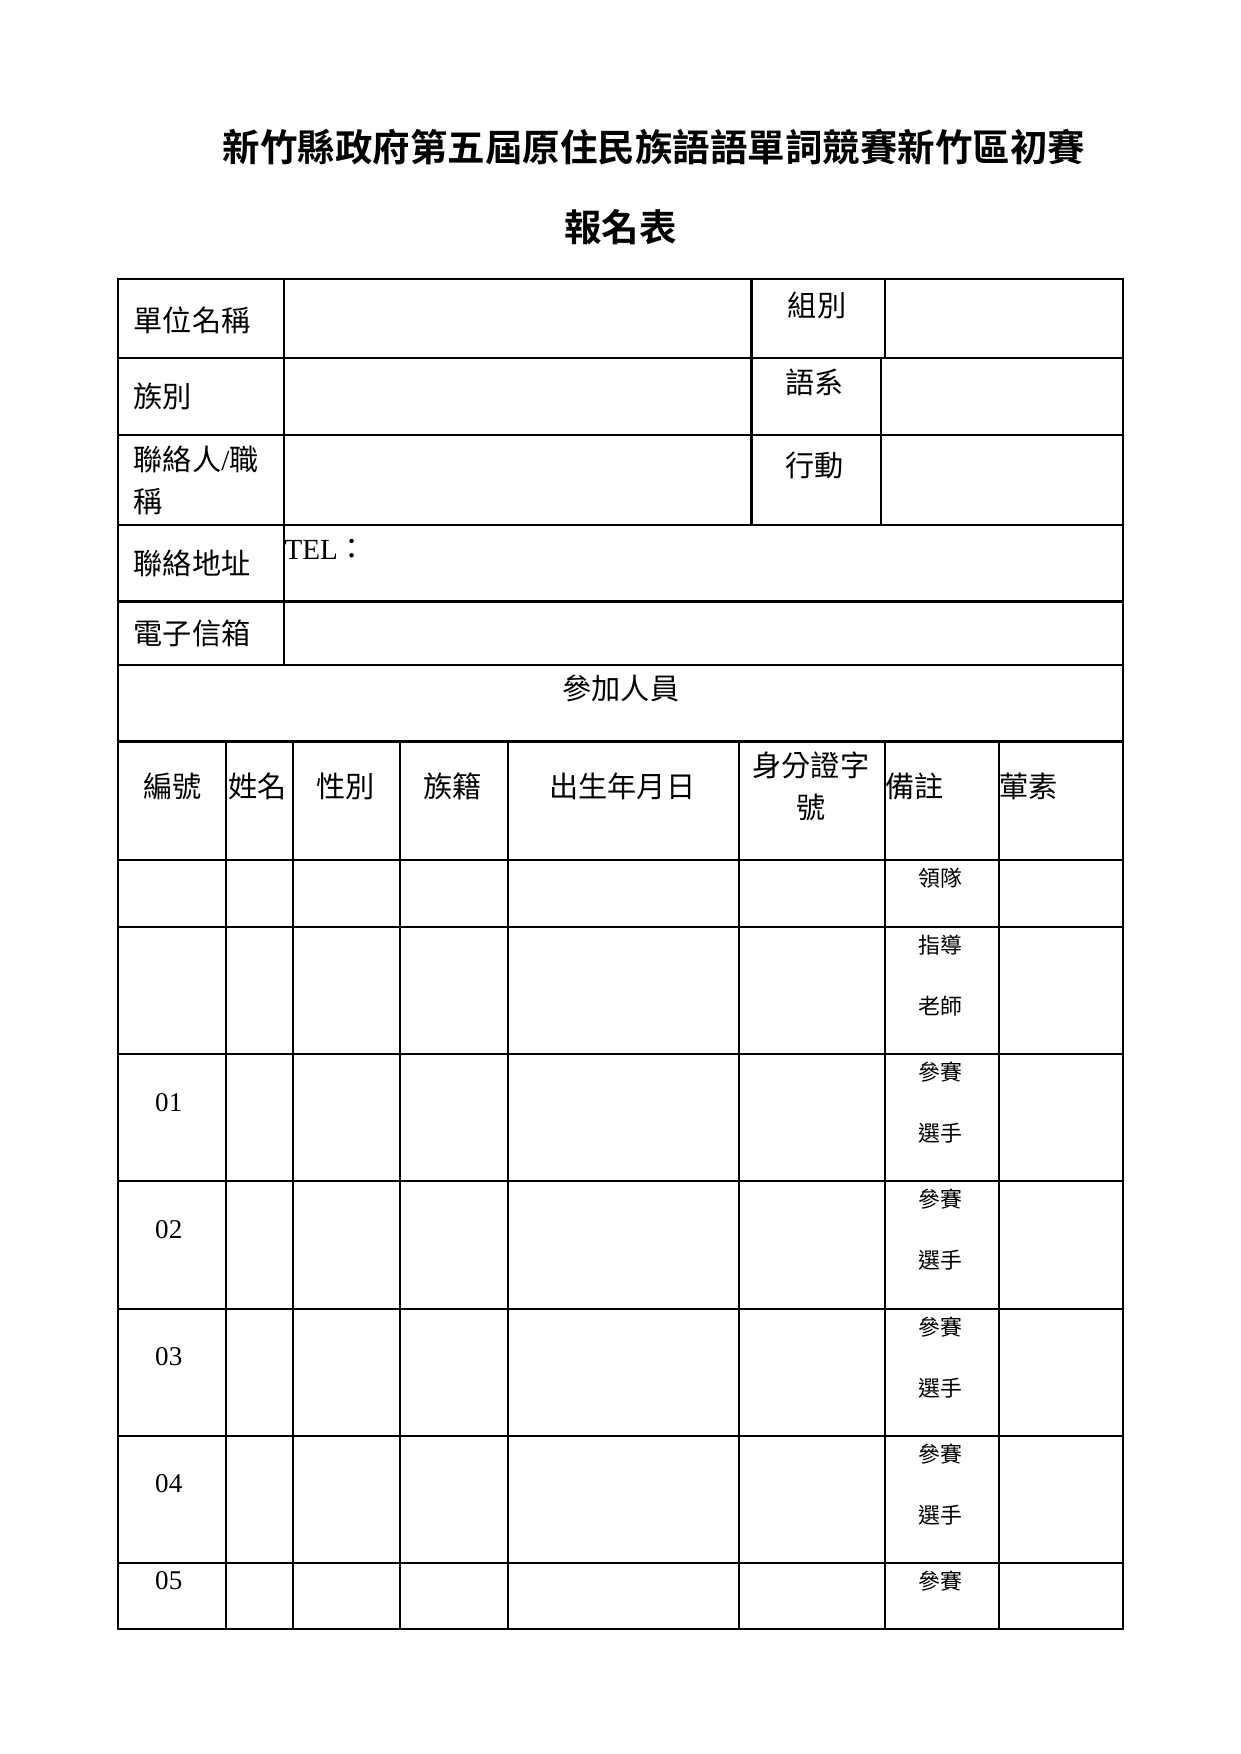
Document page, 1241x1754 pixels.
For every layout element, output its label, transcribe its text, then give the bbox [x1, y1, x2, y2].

table_cell [227, 1055, 292, 1180]
table_cell [740, 928, 884, 1053]
table_cell [509, 1437, 738, 1562]
table_cell [401, 1437, 507, 1562]
table_cell [1000, 1310, 1122, 1435]
table_cell 聯絡地址 [119, 526, 283, 600]
table_cell 03 [119, 1310, 225, 1435]
table_cell [227, 861, 292, 926]
text 報名表 [118, 198, 1122, 252]
table_cell 參加人員 [119, 666, 1122, 740]
table_cell [119, 928, 225, 1053]
table_cell 參賽 選手 [886, 1182, 998, 1307]
table_cell [294, 1182, 399, 1307]
table_header [285, 280, 750, 357]
table_cell 05 [119, 1564, 225, 1628]
table_cell [285, 603, 1122, 663]
table_cell [740, 1055, 884, 1180]
table_cell [119, 861, 225, 926]
table_cell [740, 861, 884, 926]
table_cell 行動 [753, 436, 880, 523]
table_cell 族別 [119, 359, 283, 434]
text 新竹縣政府第五屆原住民族語語單詞競賽新竹區初賽 [118, 118, 1122, 172]
table_cell [227, 1564, 292, 1628]
table_cell [509, 1310, 738, 1435]
table_cell [294, 1437, 399, 1562]
table_cell 04 [119, 1437, 225, 1562]
table_cell [294, 1564, 399, 1628]
table_cell [294, 1310, 399, 1435]
table_cell [401, 1055, 507, 1180]
table_cell 出生年月日 [509, 743, 738, 859]
table_cell [882, 359, 1122, 434]
table_cell [1000, 1182, 1122, 1307]
table_cell [1000, 861, 1122, 926]
table_cell 參賽 [886, 1564, 998, 1628]
table_cell [740, 1564, 884, 1628]
table_cell [227, 928, 292, 1053]
table_cell 指導 老師 [886, 928, 998, 1053]
table_cell [740, 1437, 884, 1562]
table_cell [1000, 1055, 1122, 1180]
table_cell [401, 1564, 507, 1628]
table_cell [401, 928, 507, 1053]
table_cell 參賽 選手 [886, 1310, 998, 1435]
table_cell 身分證字號 [740, 743, 884, 859]
table_cell 葷素 [1000, 743, 1122, 859]
table_cell 編號 [119, 743, 225, 859]
table_cell 電子信箱 [119, 603, 283, 663]
table_cell 族籍 [401, 743, 507, 859]
table_cell [509, 861, 738, 926]
table_cell [294, 1055, 399, 1180]
table_cell [294, 928, 399, 1053]
table_header 組別 [753, 280, 884, 357]
table_cell [740, 1310, 884, 1435]
table_cell [401, 1310, 507, 1435]
table_cell 參賽 選手 [886, 1437, 998, 1562]
table_cell [740, 1182, 884, 1307]
table_cell 02 [119, 1182, 225, 1307]
table_cell 領隊 [886, 861, 998, 926]
table_cell 語系 [753, 359, 880, 434]
table_cell 參賽 選手 [886, 1055, 998, 1180]
table_cell 備註 [886, 743, 998, 859]
table_cell [509, 1055, 738, 1180]
table_cell [227, 1310, 292, 1435]
table_cell [1000, 928, 1122, 1053]
table_cell TEL： [285, 526, 1122, 600]
table_cell [285, 359, 750, 434]
table_cell [1000, 1437, 1122, 1562]
table_cell 性別 [294, 743, 399, 859]
table_cell 姓名 [227, 743, 292, 859]
table_cell 01 [119, 1055, 225, 1180]
table_cell [509, 1564, 738, 1628]
table_cell [227, 1182, 292, 1307]
table_cell [227, 1437, 292, 1562]
table_header 單位名稱 [119, 280, 283, 357]
table_cell 聯絡人/職稱 [119, 436, 283, 523]
table_cell [401, 1182, 507, 1307]
table_cell [509, 1182, 738, 1307]
table_cell [882, 436, 1122, 523]
table_cell [1000, 1564, 1122, 1628]
table_cell [401, 861, 507, 926]
table_header [886, 280, 1122, 357]
table_cell [509, 928, 738, 1053]
table_cell [285, 436, 750, 523]
table_cell [294, 861, 399, 926]
